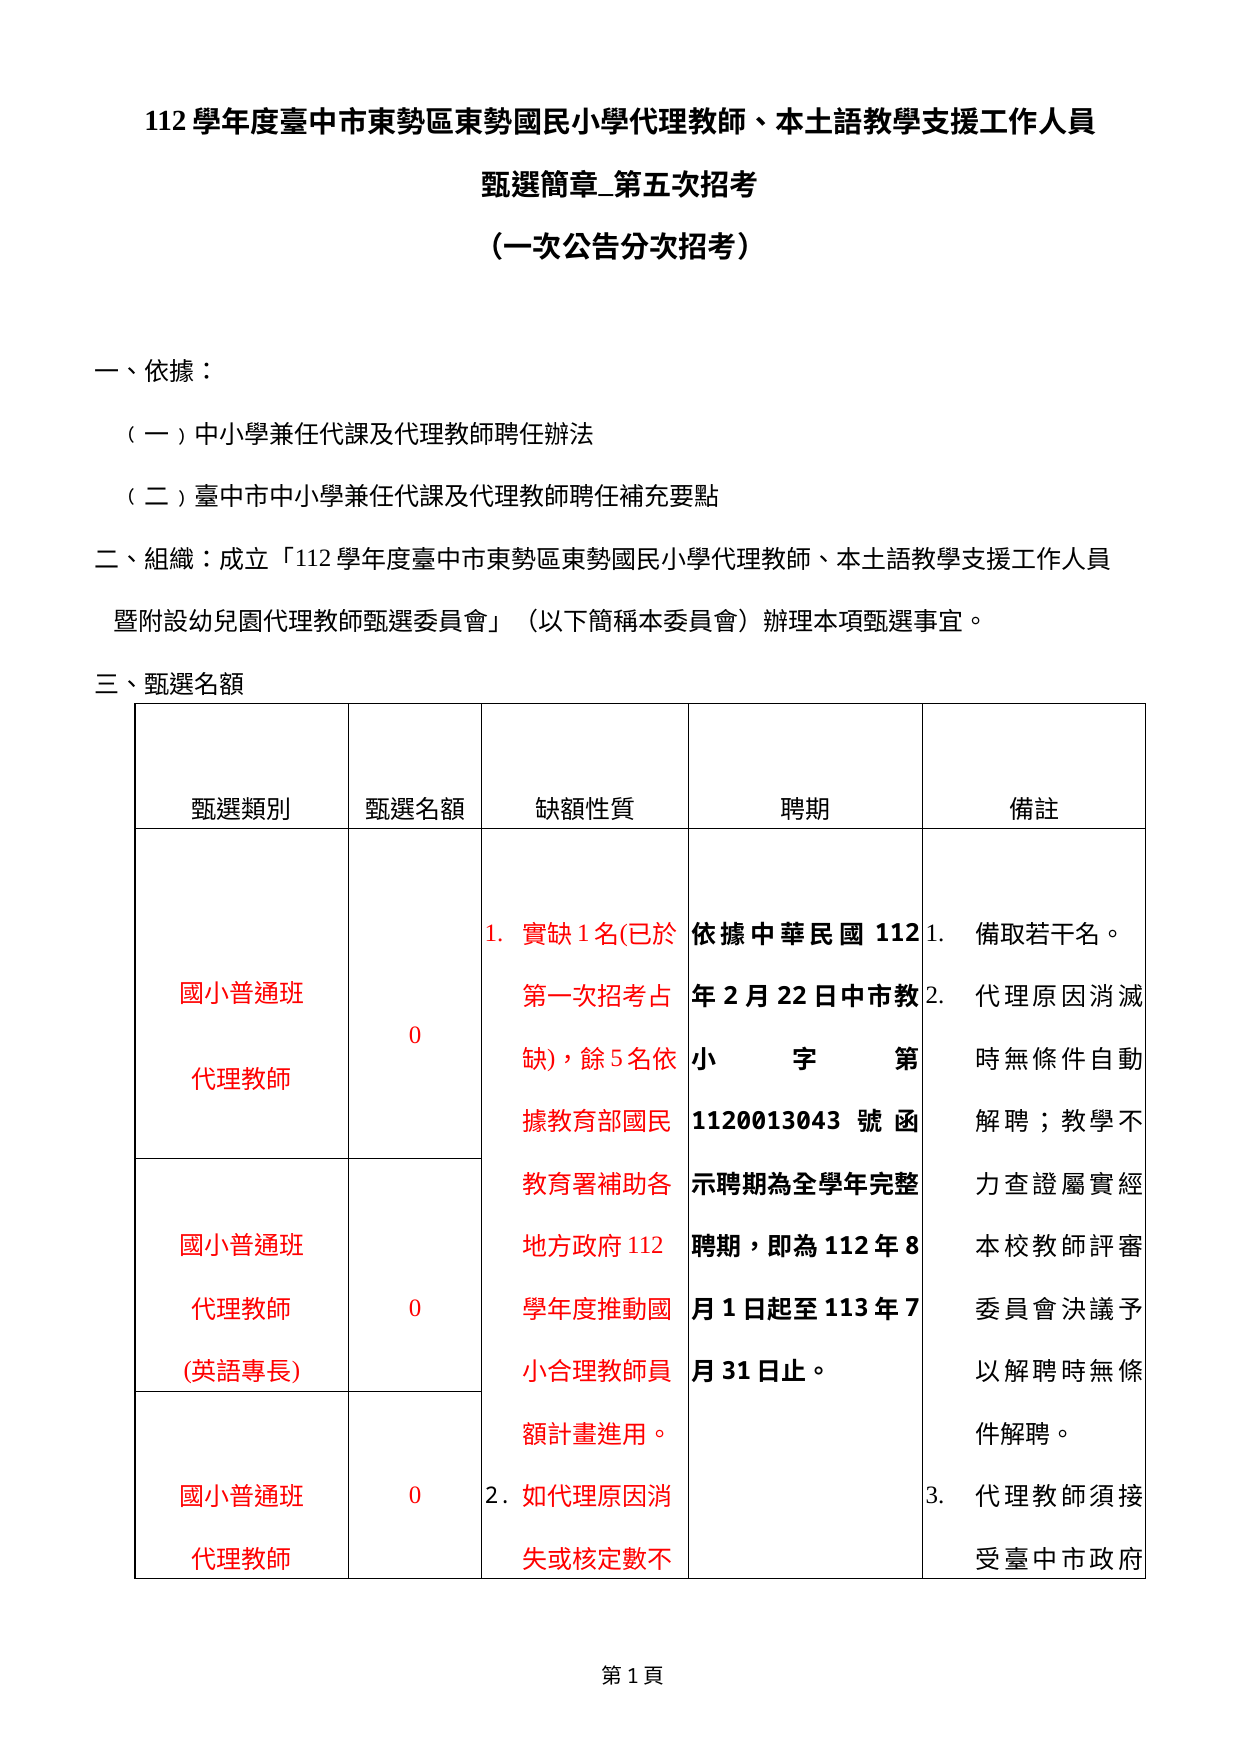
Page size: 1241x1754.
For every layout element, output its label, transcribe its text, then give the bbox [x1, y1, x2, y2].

table_cell 0 [349, 1159, 481, 1391]
text ﹙二﹚臺中市中小學兼任代課及代理教師聘任補充要點 [119, 453, 1146, 516]
table_cell 國小普通班 代理教師 [136, 1392, 348, 1578]
table_cell 國小普通班 代理教師 (英語專長) [136, 1159, 348, 1391]
table_cell 0 [349, 829, 481, 1158]
text 三、甄選名額 [94, 641, 1146, 703]
table_header 備註 [923, 704, 1145, 828]
table_header 甄選類別 [136, 704, 348, 828]
text 甄選簡章_第五次招考 [94, 141, 1146, 203]
table_cell 依據中華民國112年2月22日中市教小字第1120013043號函示聘期為全學年完整聘期，即為112年8月1日起至113年7月31日止。 [689, 829, 922, 1578]
table_cell 0 [349, 1392, 481, 1578]
table_header 聘期 [689, 704, 922, 828]
table_cell 國小普通班 代理教師 [136, 829, 348, 1158]
text 一、依據： [94, 328, 1146, 391]
table_cell 實缺1名(已於第一次招考占缺)，餘5名依據教育部國民教育署補助各地方政府112學年度推動國小合理教師員額計畫進用。 如代理原因消失或核定數不足，以普通班一般代理教師缺額中依考試成績排序錄取進用。 [482, 829, 688, 1578]
table_header 缺額性質 [482, 704, 688, 828]
text 112學年度臺中市東勢區東勢國民小學代理教師、本土語教學支援工作人員 [94, 78, 1146, 141]
table_cell 1. 備取若干名。 2. 代理原因消滅時無條件自動解聘；教學不力查證屬實經本校教師評審委員會決議予以解聘時無條件解聘。 3. 代理教師須接受臺中市政府 [923, 829, 1145, 1578]
text ﹙一﹚中小學兼任代課及代理教師聘任辦法 [119, 391, 1146, 453]
text 暨附設幼兒園代理教師甄選委員會」（以下簡稱本委員會）辦理本項甄選事宜。 [94, 578, 1146, 641]
table_header 甄選名額 [349, 704, 481, 828]
text （一次公告分次招考） [94, 203, 1146, 266]
text 二、組織：成立「112學年度臺中市東勢區東勢國民小學代理教師、本土語教學支援工作人員 [94, 516, 1146, 578]
